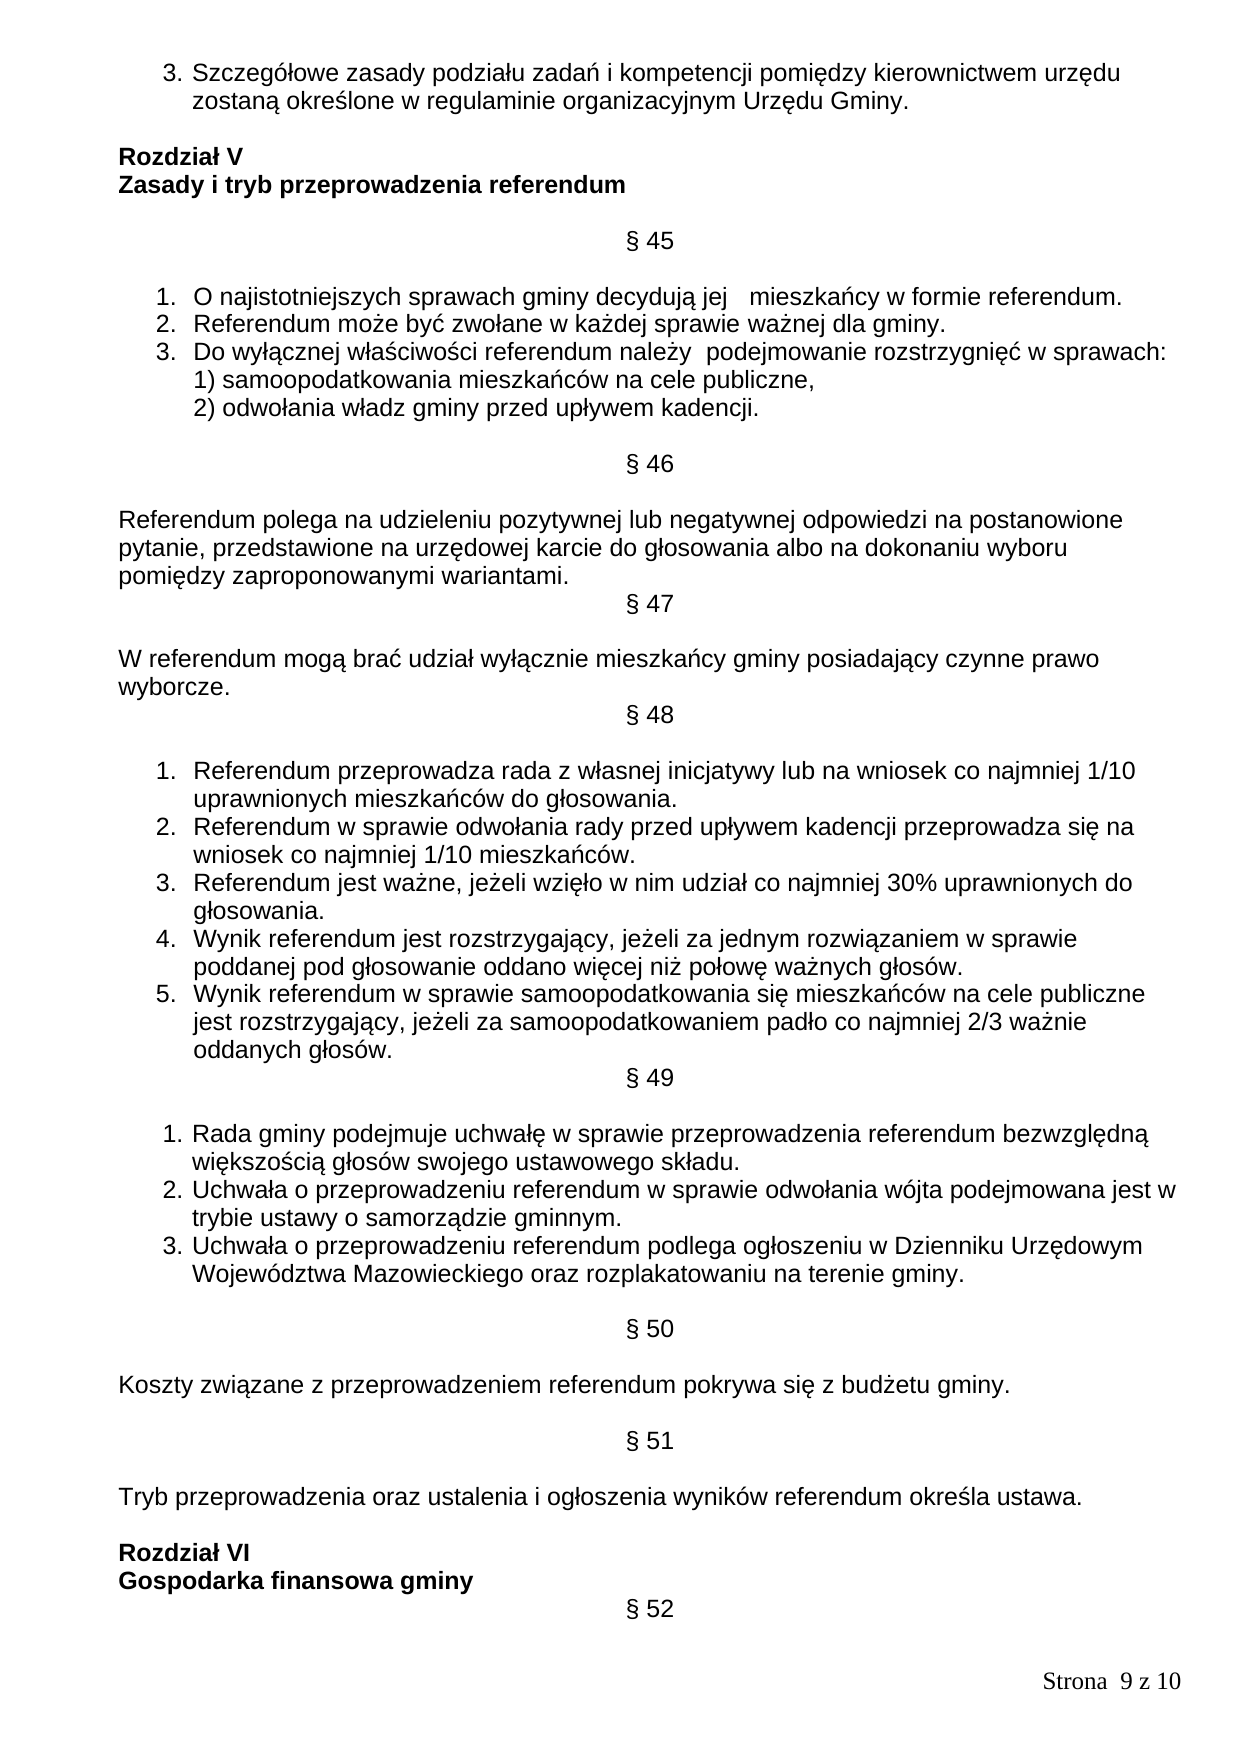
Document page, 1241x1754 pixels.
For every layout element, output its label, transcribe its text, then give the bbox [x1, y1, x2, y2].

list Wynik referendum jest rozstrzygający, jeżeli za jednym rozwiązaniem w sprawie poddanej pod głosowanie oddano więcej niż połowę ważnych głosów. [156, 924, 1181, 980]
text § 51 [118, 1427, 1181, 1455]
text § 50 [118, 1315, 1181, 1343]
text Tryb przeprowadzenia oraz ustalenia i ogłoszenia wyników referendum określa ustawa. [118, 1483, 1181, 1539]
list Referendum może być zwołane w każdej sprawie ważnej dla gminy. [156, 310, 1181, 338]
text § 48 [118, 701, 1181, 729]
list O najistotniejszych sprawach gminy decydują jej mieszkańcy w formie referendum. [156, 282, 1181, 310]
text Rozdział V [118, 143, 1181, 171]
text Zasady i tryb przeprowadzenia referendum [118, 171, 1181, 199]
list Rada gminy podejmuje uchwałę w sprawie przeprowadzenia referendum bezwzględną większością głosów swojego ustawowego składu. [162, 1120, 1181, 1176]
list Wynik referendum w sprawie samoopodatkowania się mieszkańców na cele publiczne jest rozstrzygający, jeżeli za samoopodatkowaniem padło co najmniej 2/3 ważnie oddanych głosów. [156, 980, 1181, 1064]
list Referendum w sprawie odwołania rady przed upływem kadencji przeprowadza się na wniosek co najmniej 1/10 mieszkańców. [156, 813, 1181, 869]
list Uchwała o przeprowadzeniu referendum podlega ogłoszeniu w Dzienniku Urzędowym Województwa Mazowieckiego oraz rozplakatowaniu na terenie gminy. [162, 1232, 1181, 1287]
list Referendum jest ważne, jeżeli wzięło w nim udział co najmniej 30% uprawnionych do głosowania. [156, 869, 1181, 924]
text § 47 [118, 589, 1181, 617]
list Szczegółowe zasady podziału zadań i kompetencji pomiędzy kierownictwem urzędu zostaną określone w regulaminie organizacyjnym Urzędu Gminy. [162, 59, 1181, 115]
text Rozdział VI [118, 1539, 1181, 1567]
text § 46 [118, 450, 1181, 478]
text § 49 [118, 1064, 1181, 1092]
text § 45 [118, 227, 1181, 254]
text Koszty związane z przeprowadzeniem referendum pokrywa się z budżetu gminy. [118, 1371, 1181, 1399]
text W referendum mogą brać udział wyłącznie mieszkańcy gminy posiadający czynne prawo wyborcze. [118, 645, 1181, 701]
text Referendum polega na udzieleniu pozytywnej lub negatywnej odpowiedzi na postanowione pytanie, przedstawione na urzędowej karcie do głosowania albo na dokonaniu wyboru pomiędzy zaproponowanymi wariantami. [118, 506, 1181, 589]
text § 52 [118, 1594, 1181, 1622]
list Uchwała o przeprowadzeniu referendum w sprawie odwołania wójta podejmowana jest w trybie ustawy o samorządzie gminnym. [162, 1176, 1181, 1232]
list Do wyłącznej właściwości referendum należy podejmowanie rozstrzygnięć w sprawach: 1) samoopodatkowania mieszkańców na cele publiczne, 2) odwołania władz gminy przed upływem kadencji. [156, 338, 1181, 422]
list Referendum przeprowadza rada z własnej inicjatywy lub na wniosek co najmniej 1/10 uprawnionych mieszkańców do głosowania. [156, 757, 1181, 813]
text Gospodarka finansowa gminy [118, 1567, 1181, 1594]
